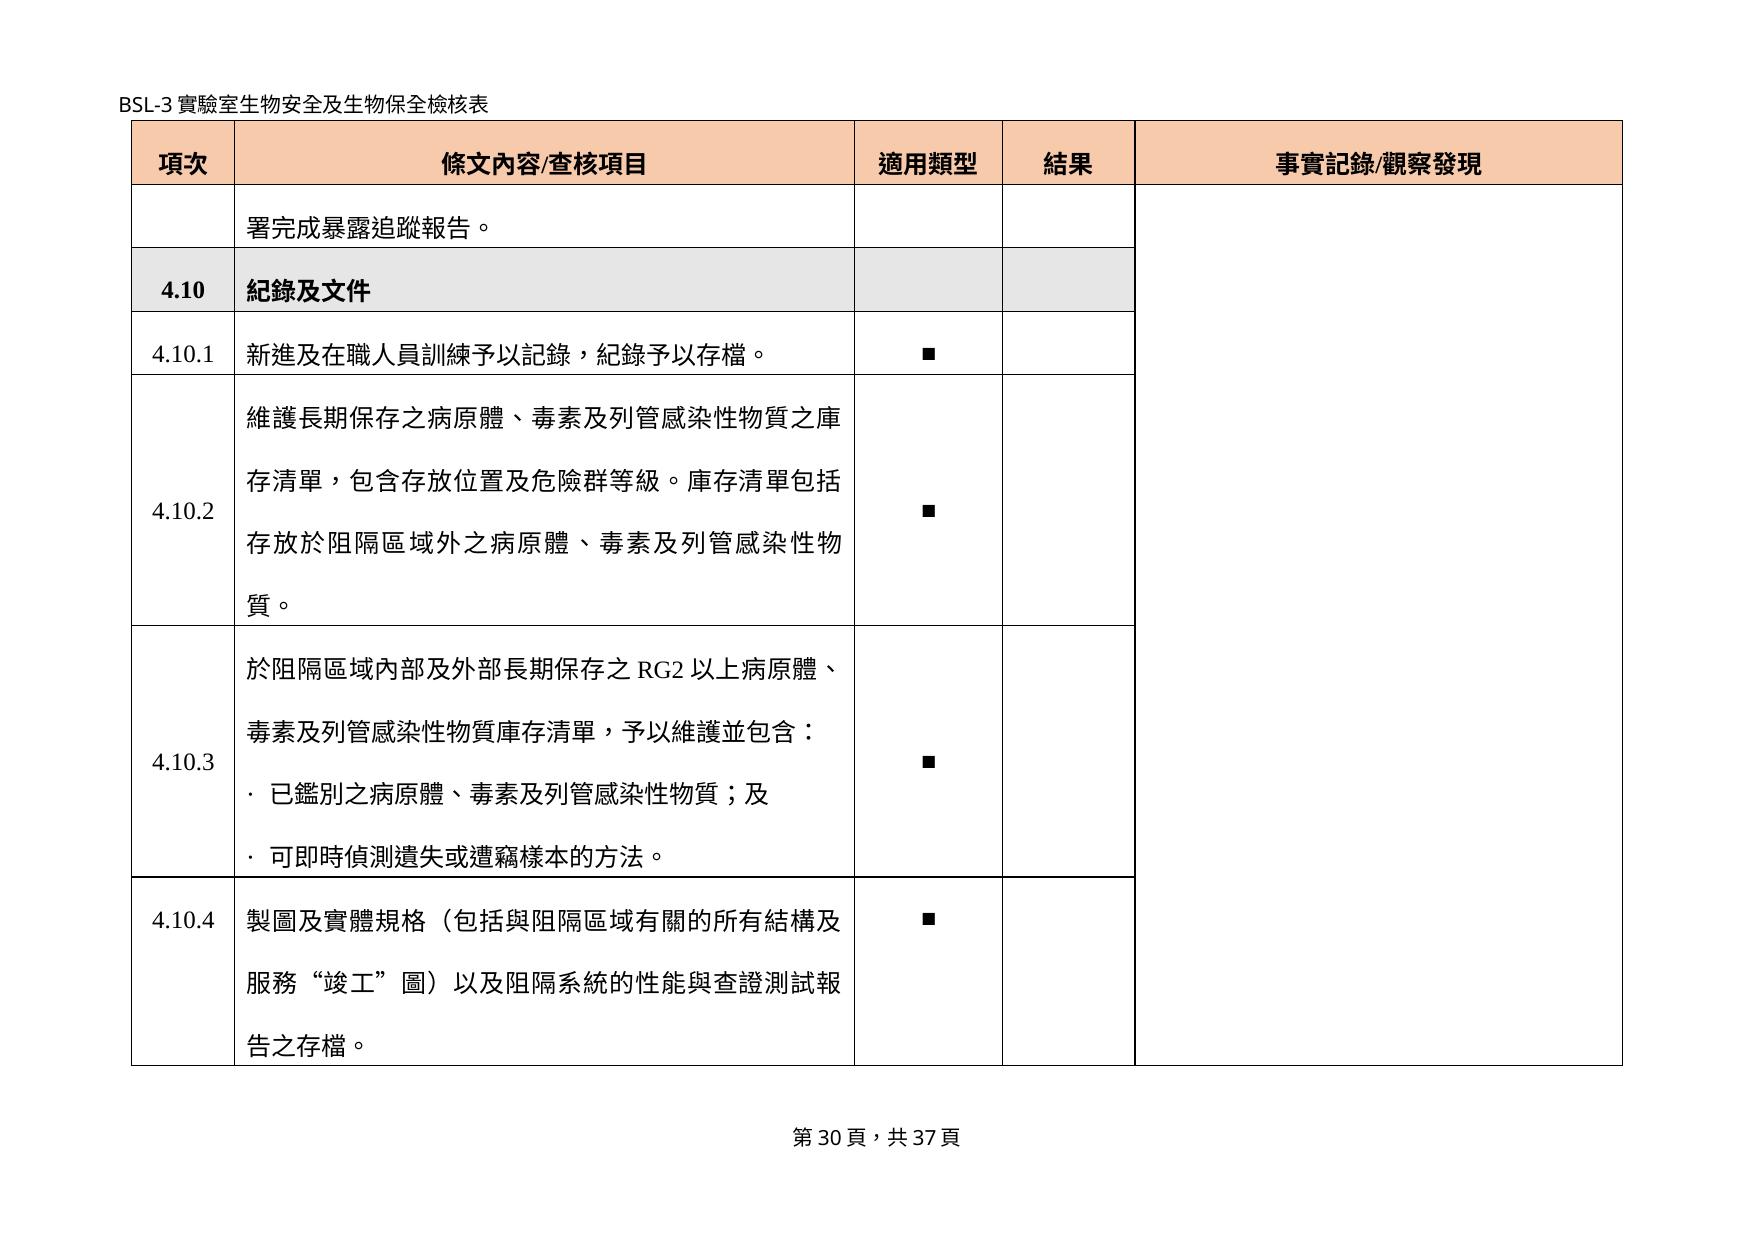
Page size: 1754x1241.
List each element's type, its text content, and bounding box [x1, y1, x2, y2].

table_cell [1003, 185, 1134, 247]
table_cell ■ [855, 375, 1002, 625]
table_cell 4.10.2 [132, 375, 234, 625]
table_cell ■ [855, 626, 1002, 876]
table_cell 4.10.4 [132, 878, 234, 1065]
table_cell ■ [855, 878, 1002, 1065]
table_cell 紀錄及文件 [235, 248, 854, 311]
table_cell ■ [855, 312, 1002, 374]
table_cell [1003, 626, 1134, 876]
table_cell [1136, 185, 1622, 1065]
table_header 結果 [1003, 121, 1134, 184]
table_cell [855, 248, 1002, 311]
table_cell [1003, 248, 1134, 311]
table_header 項次 [132, 121, 234, 184]
table_header 條文內容/查核項目 [235, 121, 854, 184]
table_cell [1003, 878, 1134, 1065]
table_cell 署完成暴露追蹤報告。 [235, 185, 854, 247]
table_cell 新進及在職人員訓練予以記錄，紀錄予以存檔。 [235, 312, 854, 374]
table_cell [855, 185, 1002, 247]
table_cell 4.10.3 [132, 626, 234, 876]
table_cell 4.10 [132, 248, 234, 311]
table_header 適用類型 [855, 121, 1002, 184]
table_cell 製圖及實體規格（包括與阻隔區域有關的所有結構及服務“竣工”圖）以及阻隔系統的性能與查證測試報告之存檔。 [235, 878, 854, 1065]
table_cell 於阻隔區域內部及外部長期保存之RG2以上病原體、毒素及列管感染性物質庫存清單，予以維護並包含： 已鑑別之病原體、毒素及列管感染性物質；及 可即時偵測遺失或遭竊樣本的方法。 [235, 626, 854, 876]
table_cell 維護長期保存之病原體、毒素及列管感染性物質之庫存清單，包含存放位置及危險群等級。庫存清單包括存放於阻隔區域外之病原體、毒素及列管感染性物質。 [235, 375, 854, 625]
table_cell [1003, 375, 1134, 625]
table_header 事實記錄/觀察發現 [1136, 121, 1622, 184]
table_cell [132, 185, 234, 247]
table_cell [1003, 312, 1134, 374]
table_cell 4.10.1 [132, 312, 234, 374]
